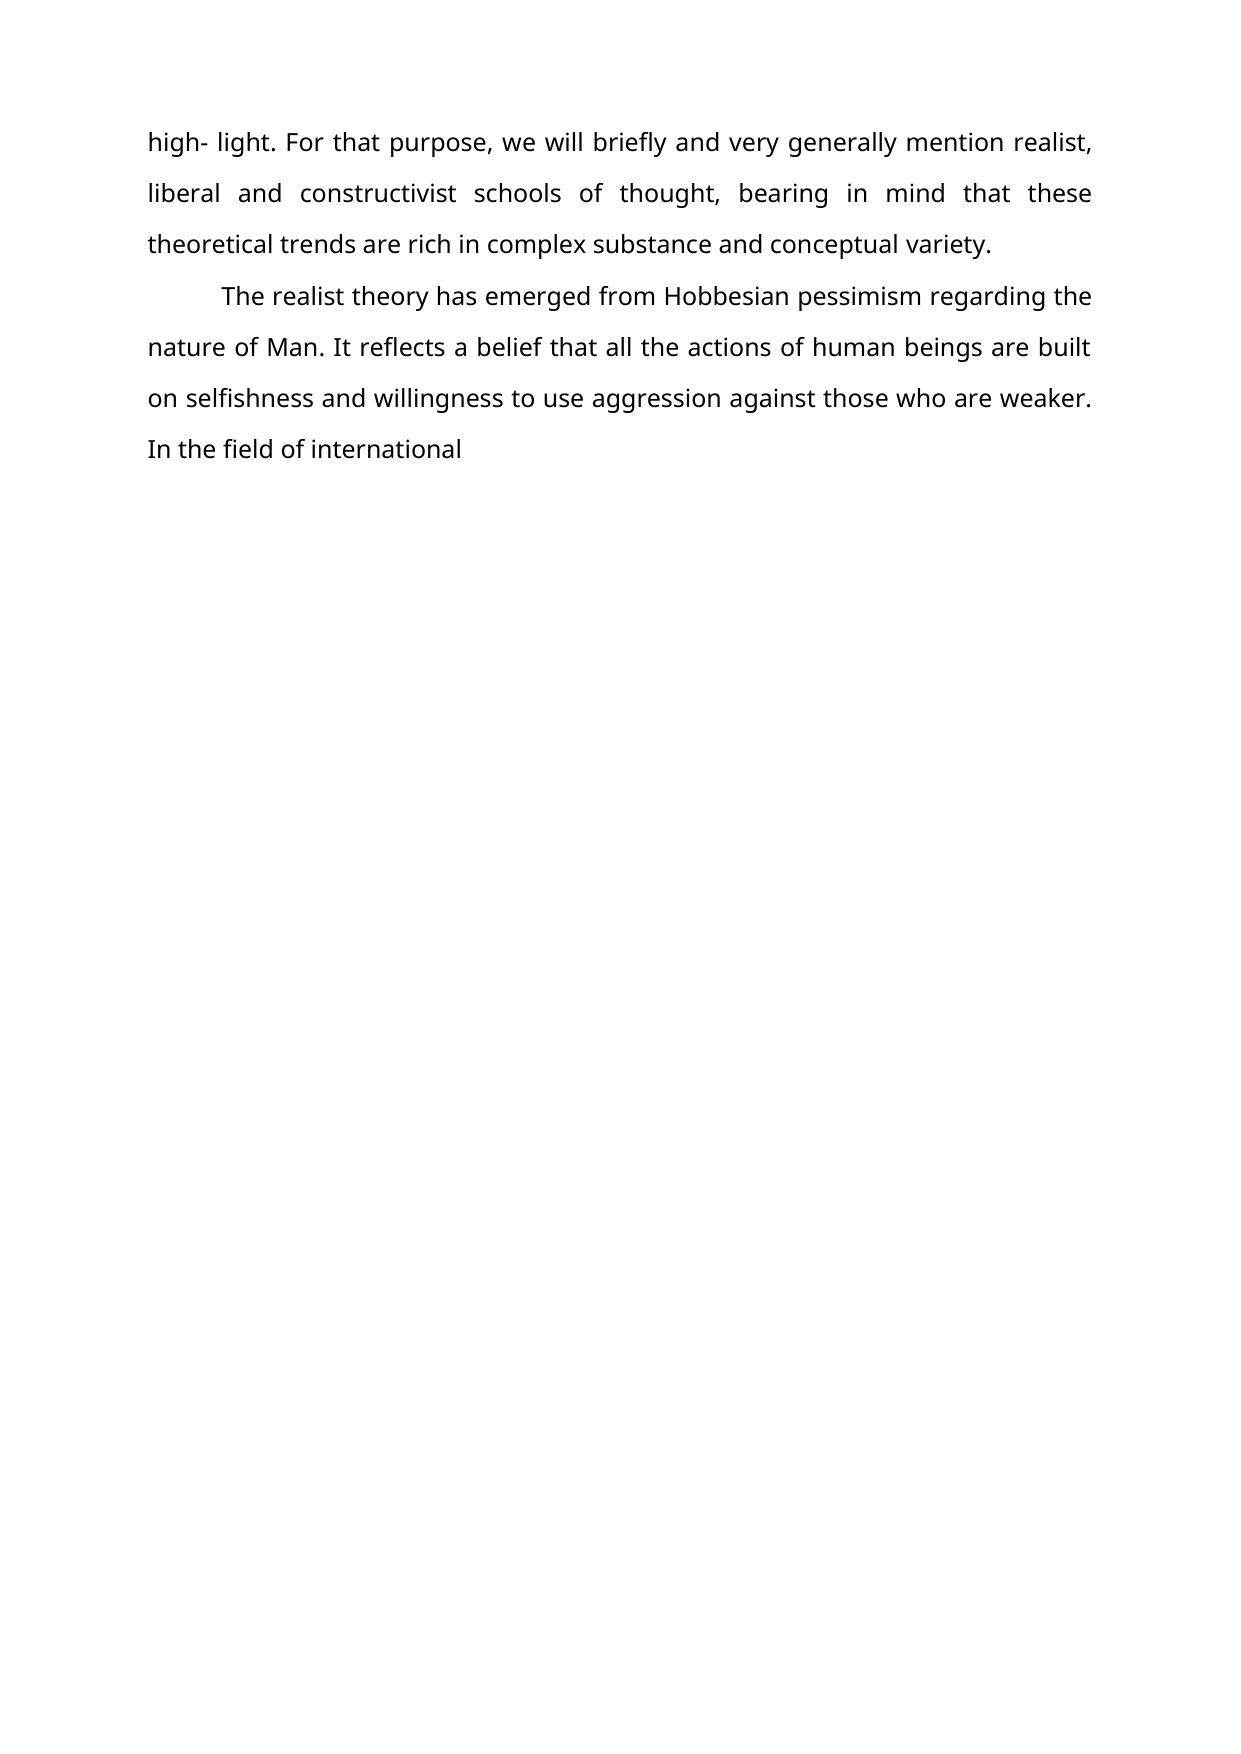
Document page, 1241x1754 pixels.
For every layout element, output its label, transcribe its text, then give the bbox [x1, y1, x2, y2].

text high- light. For that purpose, we will briefly and very generally mention realist, liberal and constructivist schools of thought, bearing in mind that these theoretical trends are rich in complex substance and conceptual variety. [147, 125, 1093, 261]
text The realist theory has emerged from Hobbesian pessimism regarding the nature of Man. It reflects a belief that all the actions of human beings are built on selfishness and willingness to use aggression against those who are weaker. In the field of international [147, 278, 1093, 466]
